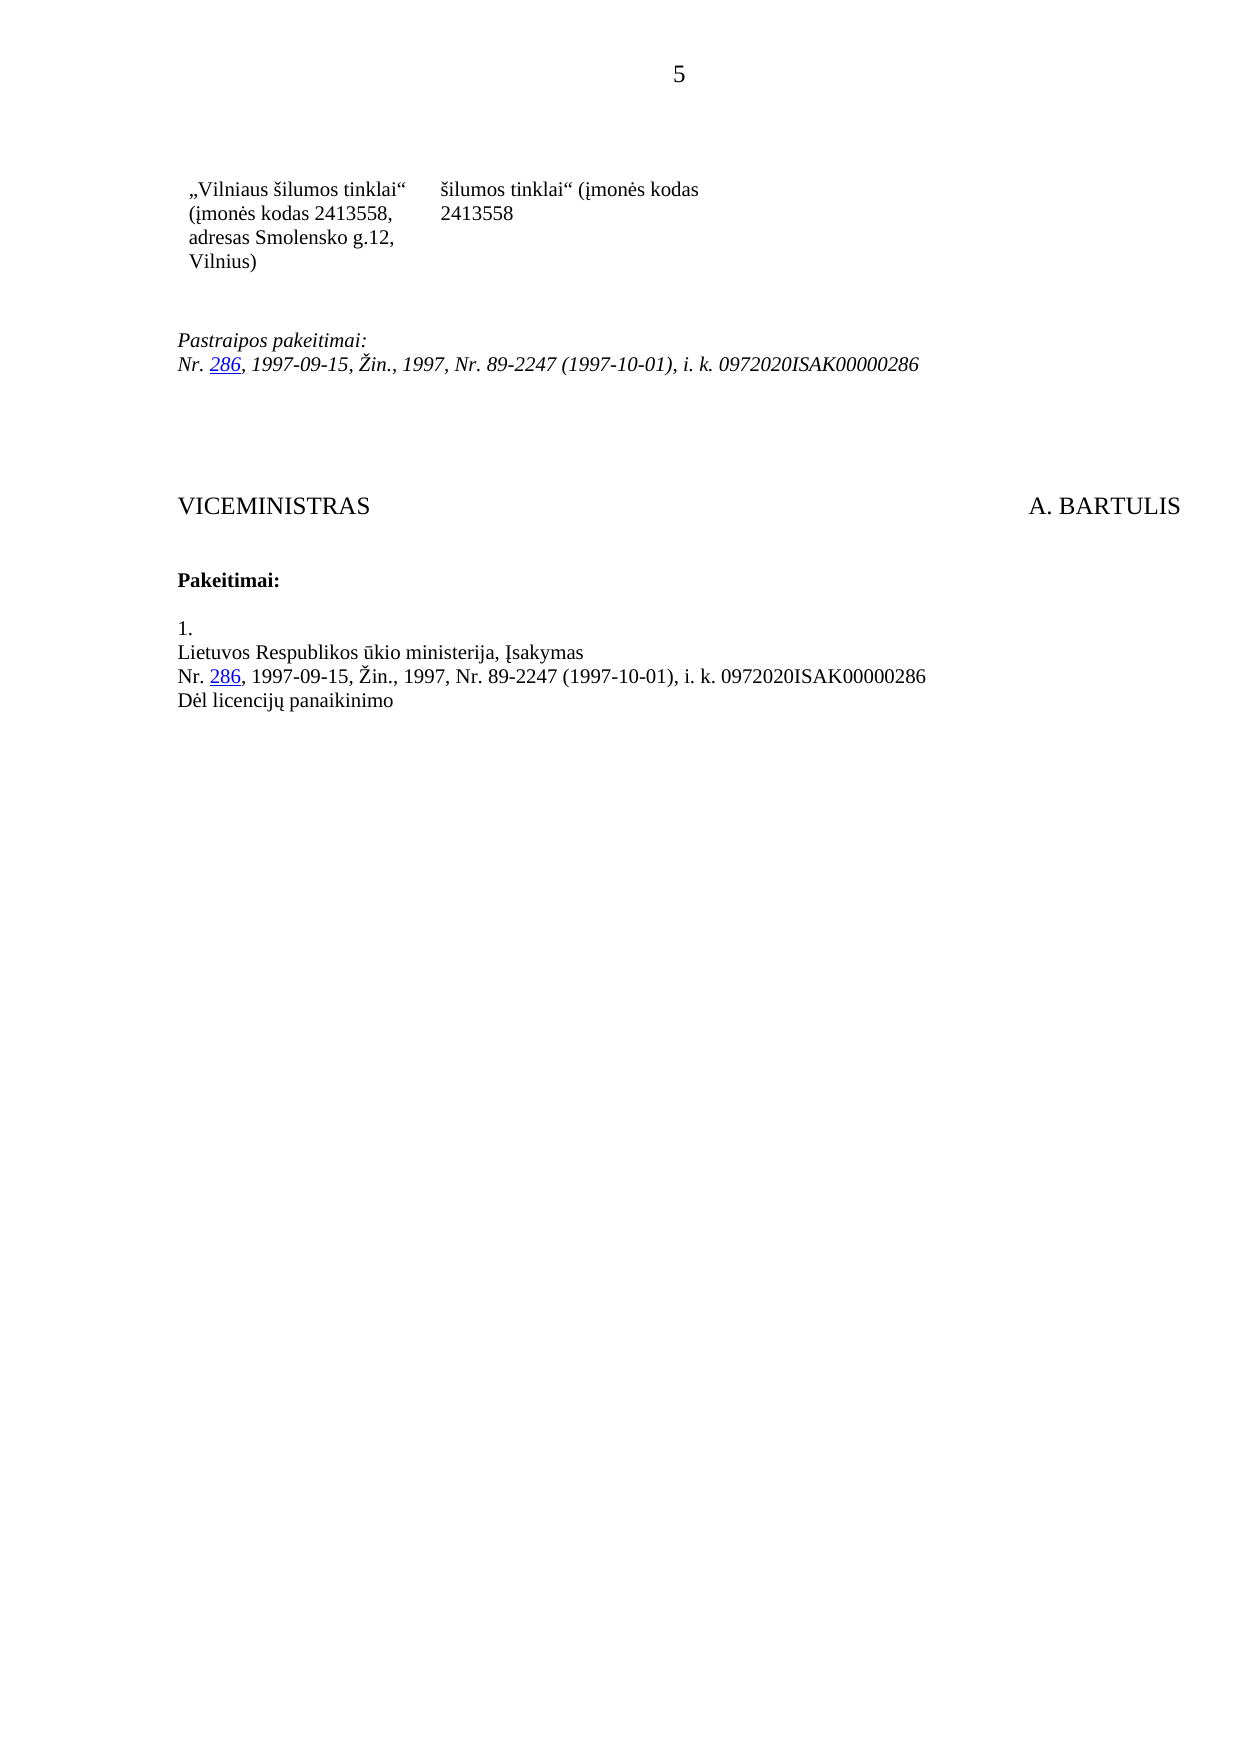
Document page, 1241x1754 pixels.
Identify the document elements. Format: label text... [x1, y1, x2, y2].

table_cell „Vilniaus šilumos tinklai“ (įmonės kodas 2413558, adresas Smolensko g.12, Vilnius) [177, 177, 429, 299]
text VICEMINISTRAS A. BARTULIS [177, 491, 1181, 519]
table_cell [764, 177, 1003, 299]
text Nr. 286, 1997-09-15, Žin., 1997, Nr. 89-2247 (1997-10-01), i. k. 0972020ISAK00000286 [177, 664, 1181, 688]
text Pastraipos pakeitimai: [177, 328, 1181, 352]
text Nr. 286, 1997-09-15, Žin., 1997, Nr. 89-2247 (1997-10-01), i. k. 0972020ISAK00000286 [177, 352, 1181, 376]
table_cell šilumos tinklai“ (įmonės kodas 2413558 [429, 177, 763, 299]
text Dėl licencijų panaikinimo [177, 688, 1181, 712]
text Pakeitimai: [177, 568, 1181, 592]
text 1. [177, 616, 1181, 640]
table_cell [1003, 177, 1181, 299]
text Lietuvos Respublikos ūkio ministerija, Įsakymas [177, 640, 1181, 664]
